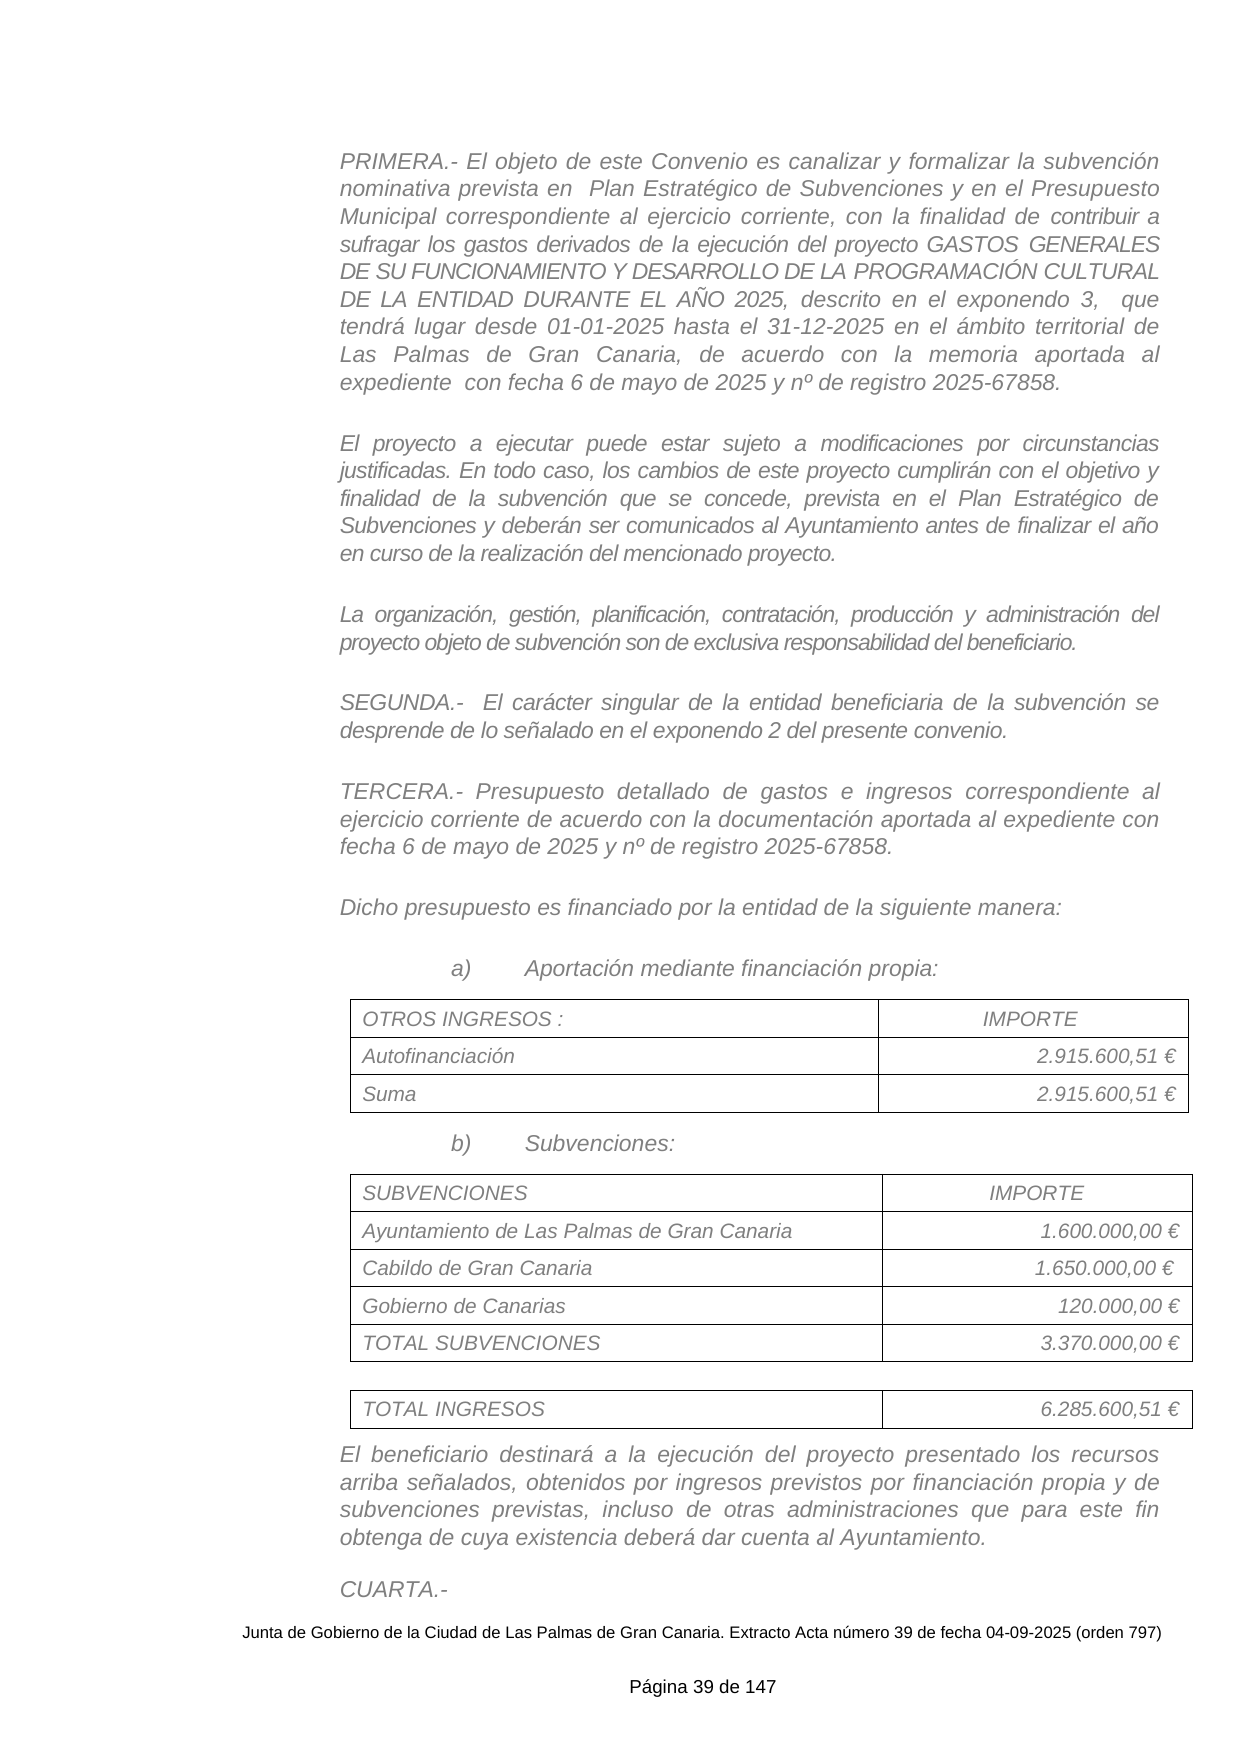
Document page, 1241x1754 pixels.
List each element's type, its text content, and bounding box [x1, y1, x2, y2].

text Dicho presupuesto es financiado por la entidad de la siguiente manera: [339, 894, 1162, 920]
table_header OTROS INGRESOS : [351, 1000, 878, 1037]
table_cell Cabildo de Gran Canaria [351, 1250, 882, 1286]
table_cell 2.915.600,51 € [879, 1075, 1188, 1112]
text SEGUNDA.- El carácter singular de la entidad beneficiaria de la subvención se desprende de lo señalado en el exponendo 2 del presente convenio. [339, 689, 1162, 743]
table_cell Suma [351, 1075, 878, 1112]
text La organización, gestión, planificación, contratación, producción y administración del proyecto objeto de subvención son de exclusiva responsabilidad del beneficiario. [339, 601, 1162, 655]
table_cell 2.915.600,51 € [879, 1038, 1188, 1074]
table_cell Ayuntamiento de Las Palmas de Gran Canaria [351, 1212, 882, 1249]
list Subvenciones: [451, 1129, 1162, 1156]
table_cell 1.600.000,00 € [883, 1212, 1192, 1249]
table_header SUBVENCIONES [351, 1175, 882, 1211]
text El beneficiario destinará a la ejecución del proyecto presentado los recursos arriba señalados, obtenidos por ingresos previstos por financiación propia y de subvenciones previstas, incluso de otras administraciones que para este fin obtenga de cuya existencia deberá dar cuenta al Ayuntamiento. [339, 1441, 1162, 1550]
table_cell Autofinanciación [351, 1038, 878, 1074]
table_header 6.285.600,51 € [883, 1391, 1192, 1427]
table_cell 120.000,00 € [883, 1287, 1192, 1324]
table_header TOTAL INGRESOS [351, 1391, 882, 1427]
table_header IMPORTE [883, 1175, 1192, 1211]
text CUARTA.- [339, 1576, 1162, 1603]
table_cell 1.650.000,00 € [883, 1250, 1192, 1286]
table_header IMPORTE [879, 1000, 1188, 1037]
text PRIMERA.- El objeto de este Convenio es canalizar y formalizar la subvención nominativa prevista en Plan Estratégico de Subvenciones y en el Presupuesto Municipal correspondiente al ejercicio corriente, con la finalidad de contribuir a sufragar los gastos derivados de la ejecución del proyecto GASTOS GENERALES DE SU FUNCIONAMIENTO Y DESARROLLO DE LA PROGRAMACIÓN CULTURAL DE LA ENTIDAD DURANTE EL AÑO 2025, descrito en el exponendo 3, que tendrá lugar desde 01-01-2025 hasta el 31-12-2025 en el ámbito territorial de Las Palmas de Gran Canaria, de acuerdo con la memoria aportada al expediente con fecha 6 de mayo de 2025 y nº de registro 2025-67858. [339, 148, 1162, 395]
table_cell 3.370.000,00 € [883, 1325, 1192, 1361]
list Aportación mediante financiación propia: [451, 955, 1162, 981]
text El proyecto a ejecutar puede estar sujeto a modificaciones por circunstancias justificadas. En todo caso, los cambios de este proyecto cumplirán con el objetivo y finalidad de la subvención que se concede, prevista en el Plan Estratégico de Subvenciones y deberán ser comunicados al Ayuntamiento antes de finalizar el año en curso de la realización del mencionado proyecto. [339, 429, 1162, 566]
table_cell TOTAL SUBVENCIONES [351, 1325, 882, 1361]
table_cell Gobierno de Canarias [351, 1287, 882, 1324]
text TERCERA.- Presupuesto detallado de gastos e ingresos correspondiente al ejercicio corriente de acuerdo con la documentación aportada al expediente con fecha 6 de mayo de 2025 y nº de registro 2025-67858. [339, 778, 1162, 859]
